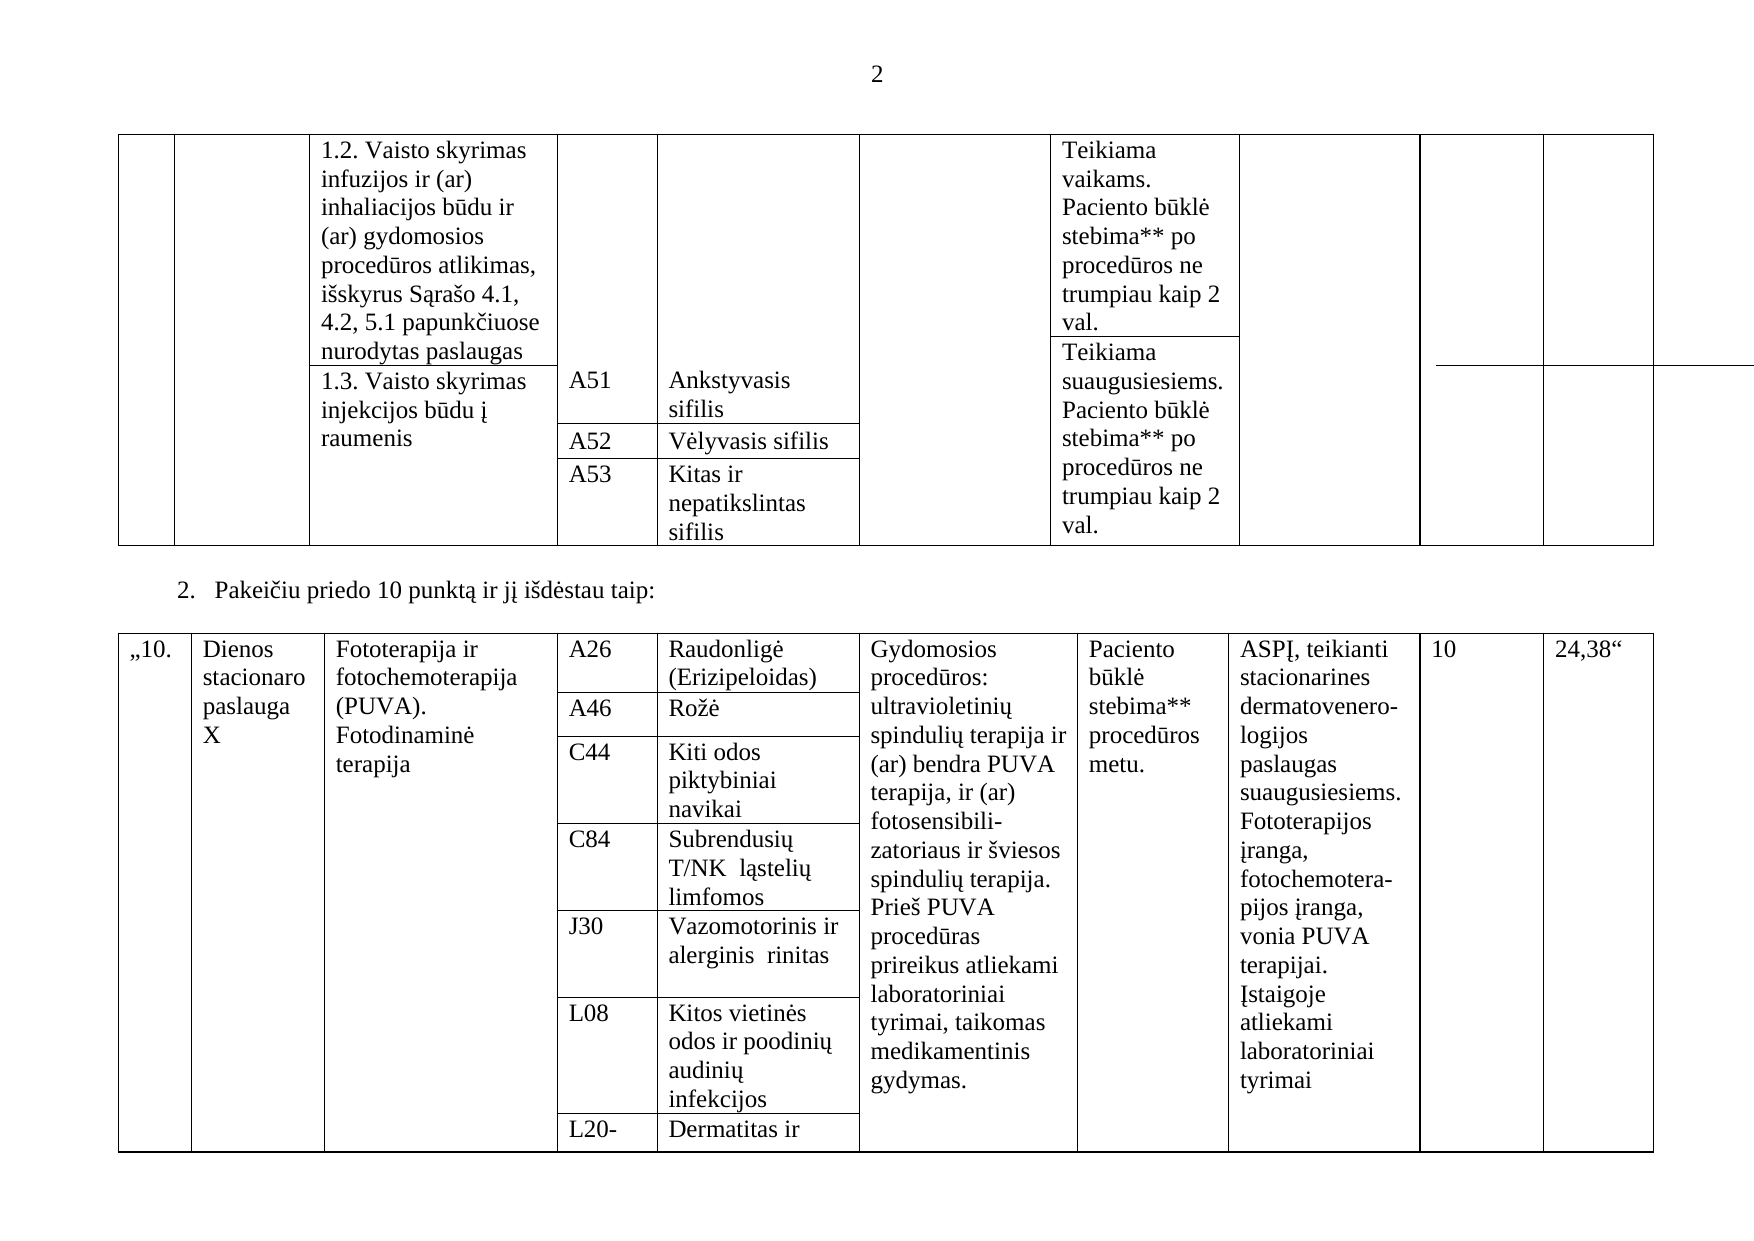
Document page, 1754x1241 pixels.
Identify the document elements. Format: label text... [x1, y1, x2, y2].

table_header Paciento būklė stebima** procedūros metu. [1078, 634, 1228, 1151]
table_header [860, 135, 1050, 545]
table_header A51 [558, 135, 657, 422]
table_cell C44 [558, 737, 657, 823]
table_header Ankstyvasis sifilis [658, 135, 859, 422]
table_header Gydomosios procedūros: ultravioletinių spindulių terapija ir (ar) bendra PUVA terapija, ir (ar) fotosensibili- zatoriaus ir šviesos spindulių terapija. Prieš PUVA procedūras prireikus atliekami laboratoriniai tyrimai, taikomas medikamentinis gydymas. [860, 634, 1077, 1151]
table_cell Kitos vietinės odos ir poodinių audinių infekcijos [658, 998, 859, 1113]
table_header Dienos stacionaro paslauga X [192, 634, 324, 1151]
table_cell Kiti odos piktybiniai navikai [658, 737, 859, 823]
table_cell Kitas ir nepatikslintas sifilis [658, 459, 859, 545]
table_cell C84 [558, 824, 657, 910]
table_cell A53 [558, 459, 657, 545]
table_cell 1.2. Vaisto skyrimas infuzijos ir (ar) inhaliacijos būdu ir (ar) gydomosios procedūros atlikimas, išskyrus Sąrašo 4.1, 4.2, 5.1 papunkčiuose nurodytas paslaugas [310, 135, 557, 365]
table_cell A52 [558, 424, 657, 458]
table_header Raudonligė (Erizipeloidas) [658, 634, 859, 692]
table_header [1240, 135, 1419, 545]
table_header [1421, 135, 1543, 545]
table_header 10 [1421, 634, 1543, 1151]
table_header 24,38“ [1544, 634, 1653, 1151]
table_cell L20- [558, 1114, 657, 1151]
table_header [1544, 135, 1653, 365]
table_header „10. [119, 634, 191, 1151]
table_cell L08 [558, 998, 657, 1113]
table_cell Subrendusių T/NK ląstelių limfomos [658, 824, 859, 910]
table_cell Vazomotorinis ir alerginis rinitas [658, 911, 859, 997]
table_cell Rožė [658, 693, 859, 736]
table_cell Teikiama suaugusiesiems. Paciento būklė stebima** po procedūros ne trumpiau kaip 2 val. [1051, 337, 1239, 545]
table_cell Teikiama vaikams. Paciento būklė stebima** po procedūros ne trumpiau kaip 2 val. [1051, 135, 1239, 336]
table_header [1544, 366, 1653, 545]
table_cell 1.3. Vaisto skyrimas injekcijos būdu į raumenis [310, 366, 557, 545]
table_cell Dermatitas ir [658, 1114, 859, 1151]
table_header ASPĮ, teikianti stacionarines dermatovenero-logijos paslaugas suaugusiesiems. Fototerapijos įranga, fotochemotera-pijos įranga, vonia PUVA terapijai. Įstaigoje atliekami laboratoriniai tyrimai [1229, 634, 1419, 1151]
table_cell J30 [558, 911, 657, 997]
table_header [119, 135, 174, 545]
text 2. Pakeičiu priedo 10 punktą ir jį išdėstau taip: [177, 575, 1636, 604]
table_header [175, 135, 309, 545]
table_cell Vėlyvasis sifilis [658, 424, 859, 458]
table_header Fototerapija ir fotochemoterapija (PUVA). Fotodinaminė terapija [325, 634, 557, 1151]
table_cell A46 [558, 693, 657, 736]
table_header A26 [558, 634, 657, 692]
